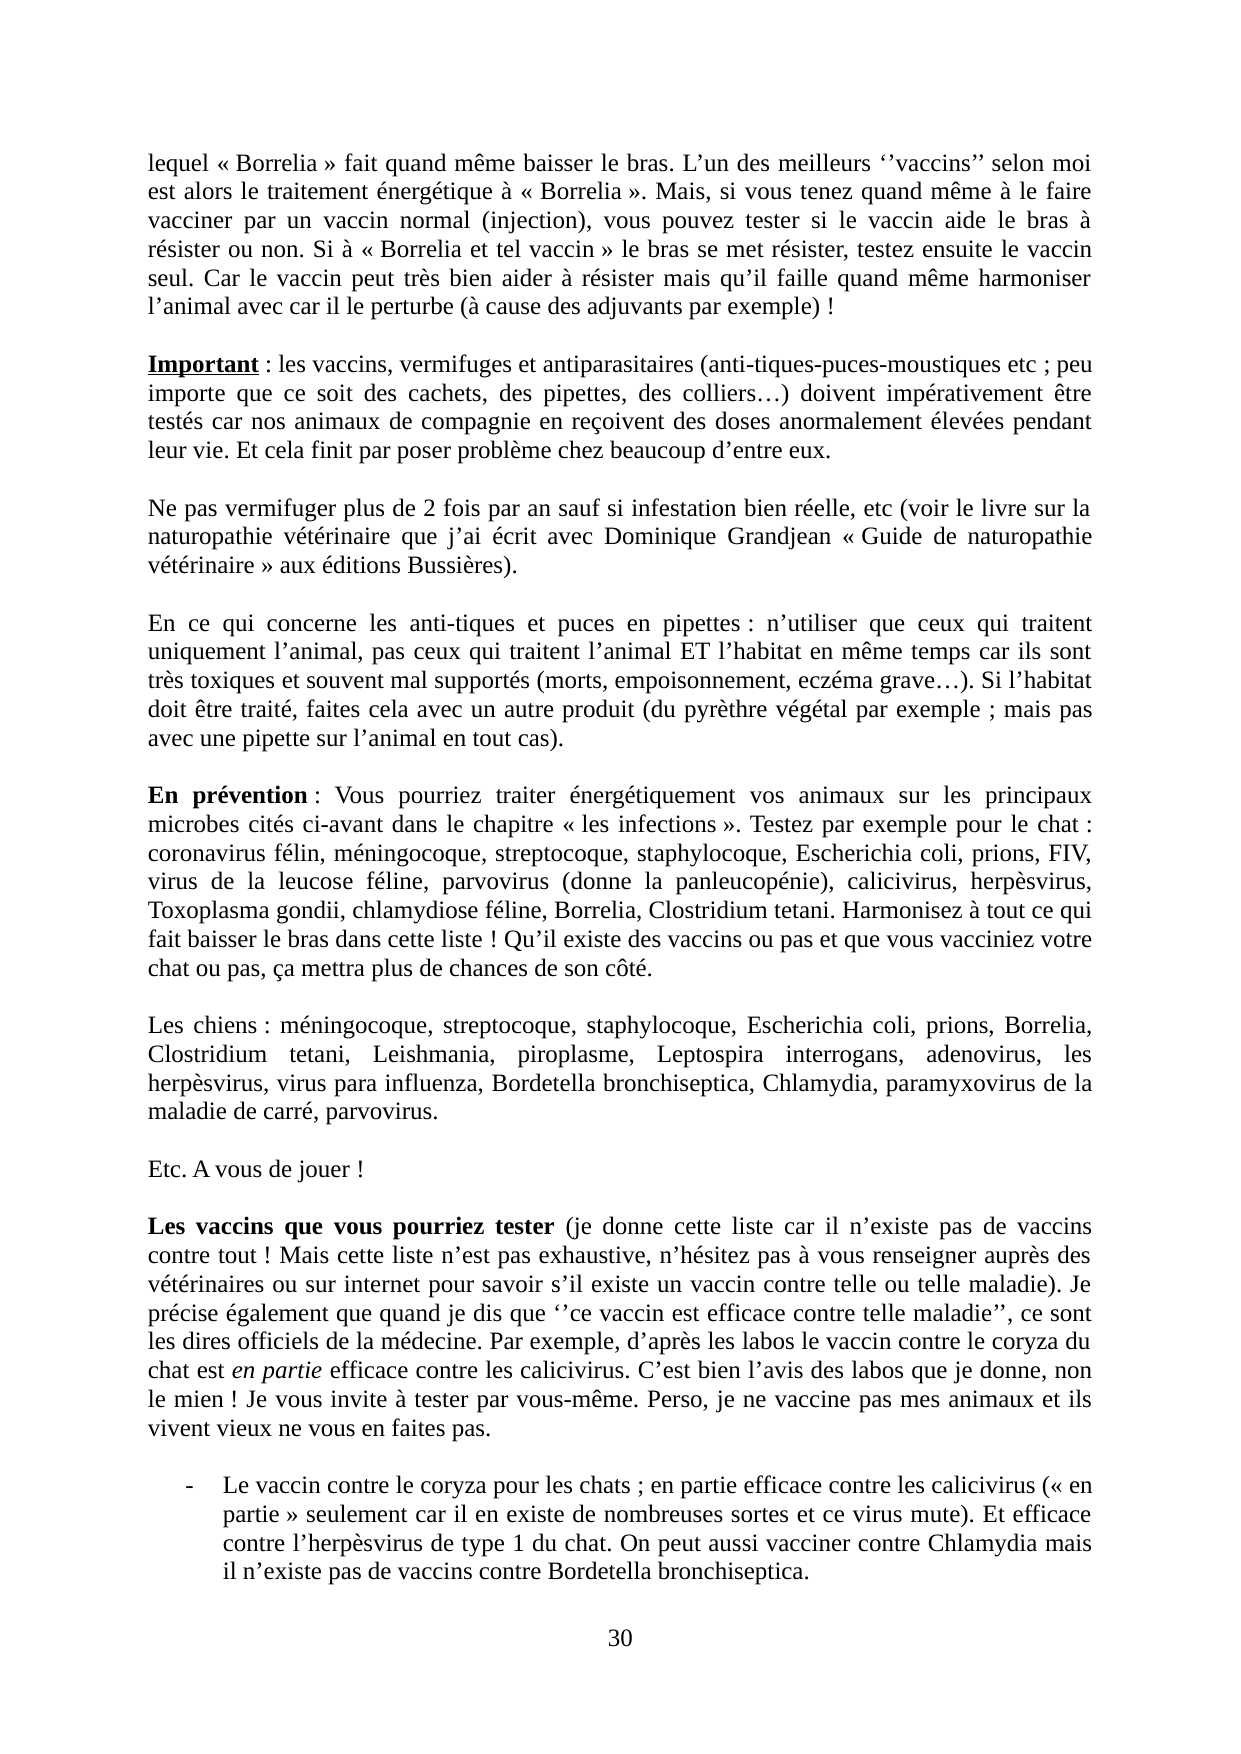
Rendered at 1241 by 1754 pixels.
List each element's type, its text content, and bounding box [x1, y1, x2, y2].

list Le vaccin contre le coryza pour les chats ; en partie efficace contre les calicivirus (« en partie » seulement car il en existe de nombreuses sortes et ce virus mute). Et efficace contre l’herpèsvirus de type 1 du chat. On peut aussi vacciner contre Chlamydia mais il n’existe pas de vaccins contre Bordetella bronchiseptica. [185, 1470, 1093, 1585]
text Les vaccins que vous pourriez tester (je donne cette liste car il n’existe pas de vaccins contre tout ! Mais cette liste n’est pas exhaustive, n’hésitez pas à vous renseigner auprès des vétérinaires ou sur internet pour savoir s’il existe un vaccin contre telle ou telle maladie). Je précise également que quand je dis que ‘’ce vaccin est efficace contre telle maladie’’, ce sont les dires officiels de la médecine. Par exemple, d’après les labos le vaccin contre le coryza du chat est en partie efficace contre les calicivirus. C’est bien l’avis des labos que je donne, non le mien ! Je vous invite à tester par vous-même. Perso, je ne vaccine pas mes animaux et ils vivent vieux ne vous en faites pas. [148, 1211, 1093, 1441]
text Etc. A vous de jouer ! [148, 1154, 1093, 1183]
text Les chiens : méningocoque, streptocoque, staphylocoque, Escherichia coli, prions, Borrelia, Clostridium tetani, Leishmania, piroplasme, Leptospira interrogans, adenovirus, les herpèsvirus, virus para influenza, Bordetella bronchiseptica, Chlamydia, paramyxovirus de la maladie de carré, parvovirus. [148, 1010, 1093, 1125]
text lequel « Borrelia » fait quand même baisser le bras. L’un des meilleurs ‘’vaccins’’ selon moi est alors le traitement énergétique à « Borrelia ». Mais, si vous tenez quand même à le faire vacciner par un vaccin normal (injection), vous pouvez tester si le vaccin aide le bras à résister ou non. Si à « Borrelia et tel vaccin » le bras se met résister, testez ensuite le vaccin seul. Car le vaccin peut très bien aider à résister mais qu’il faille quand même harmoniser l’animal avec car il le perturbe (à cause des adjuvants par exemple) ! [148, 148, 1093, 320]
text En ce qui concerne les anti-tiques et puces en pipettes : n’utiliser que ceux qui traitent uniquement l’animal, pas ceux qui traitent l’animal ET l’habitat en même temps car ils sont très toxiques et souvent mal supportés (morts, empoisonnement, eczéma grave…). Si l’habitat doit être traité, faites cela avec un autre produit (du pyrèthre végétal par exemple ; mais pas avec une pipette sur l’animal en tout cas). [148, 608, 1093, 751]
text Ne pas vermifuger plus de 2 fois par an sauf si infestation bien réelle, etc (voir le livre sur la naturopathie vétérinaire que j’ai écrit avec Dominique Grandjean « Guide de naturopathie vétérinaire » aux éditions Bussières). [148, 493, 1093, 579]
text Important : les vaccins, vermifuges et antiparasitaires (anti-tiques-puces-moustiques etc ; peu importe que ce soit des cachets, des pipettes, des colliers…) doivent impérativement être testés car nos animaux de compagnie en reçoivent des doses anormalement élevées pendant leur vie. Et cela finit par poser problème chez beaucoup d’entre eux. [148, 349, 1093, 464]
text En prévention : Vous pourriez traiter énergétiquement vos animaux sur les principaux microbes cités ci-avant dans le chapitre « les infections ». Testez par exemple pour le chat : coronavirus félin, méningocoque, streptocoque, staphylocoque, Escherichia coli, prions, FIV, virus de la leucose féline, parvovirus (donne la panleucopénie), calicivirus, herpèsvirus, Toxoplasma gondii, chlamydiose féline, Borrelia, Clostridium tetani. Harmonisez à tout ce qui fait baisser le bras dans cette liste ! Qu’il existe des vaccins ou pas et que vous vacciniez votre chat ou pas, ça mettra plus de chances de son côté. [148, 780, 1093, 981]
